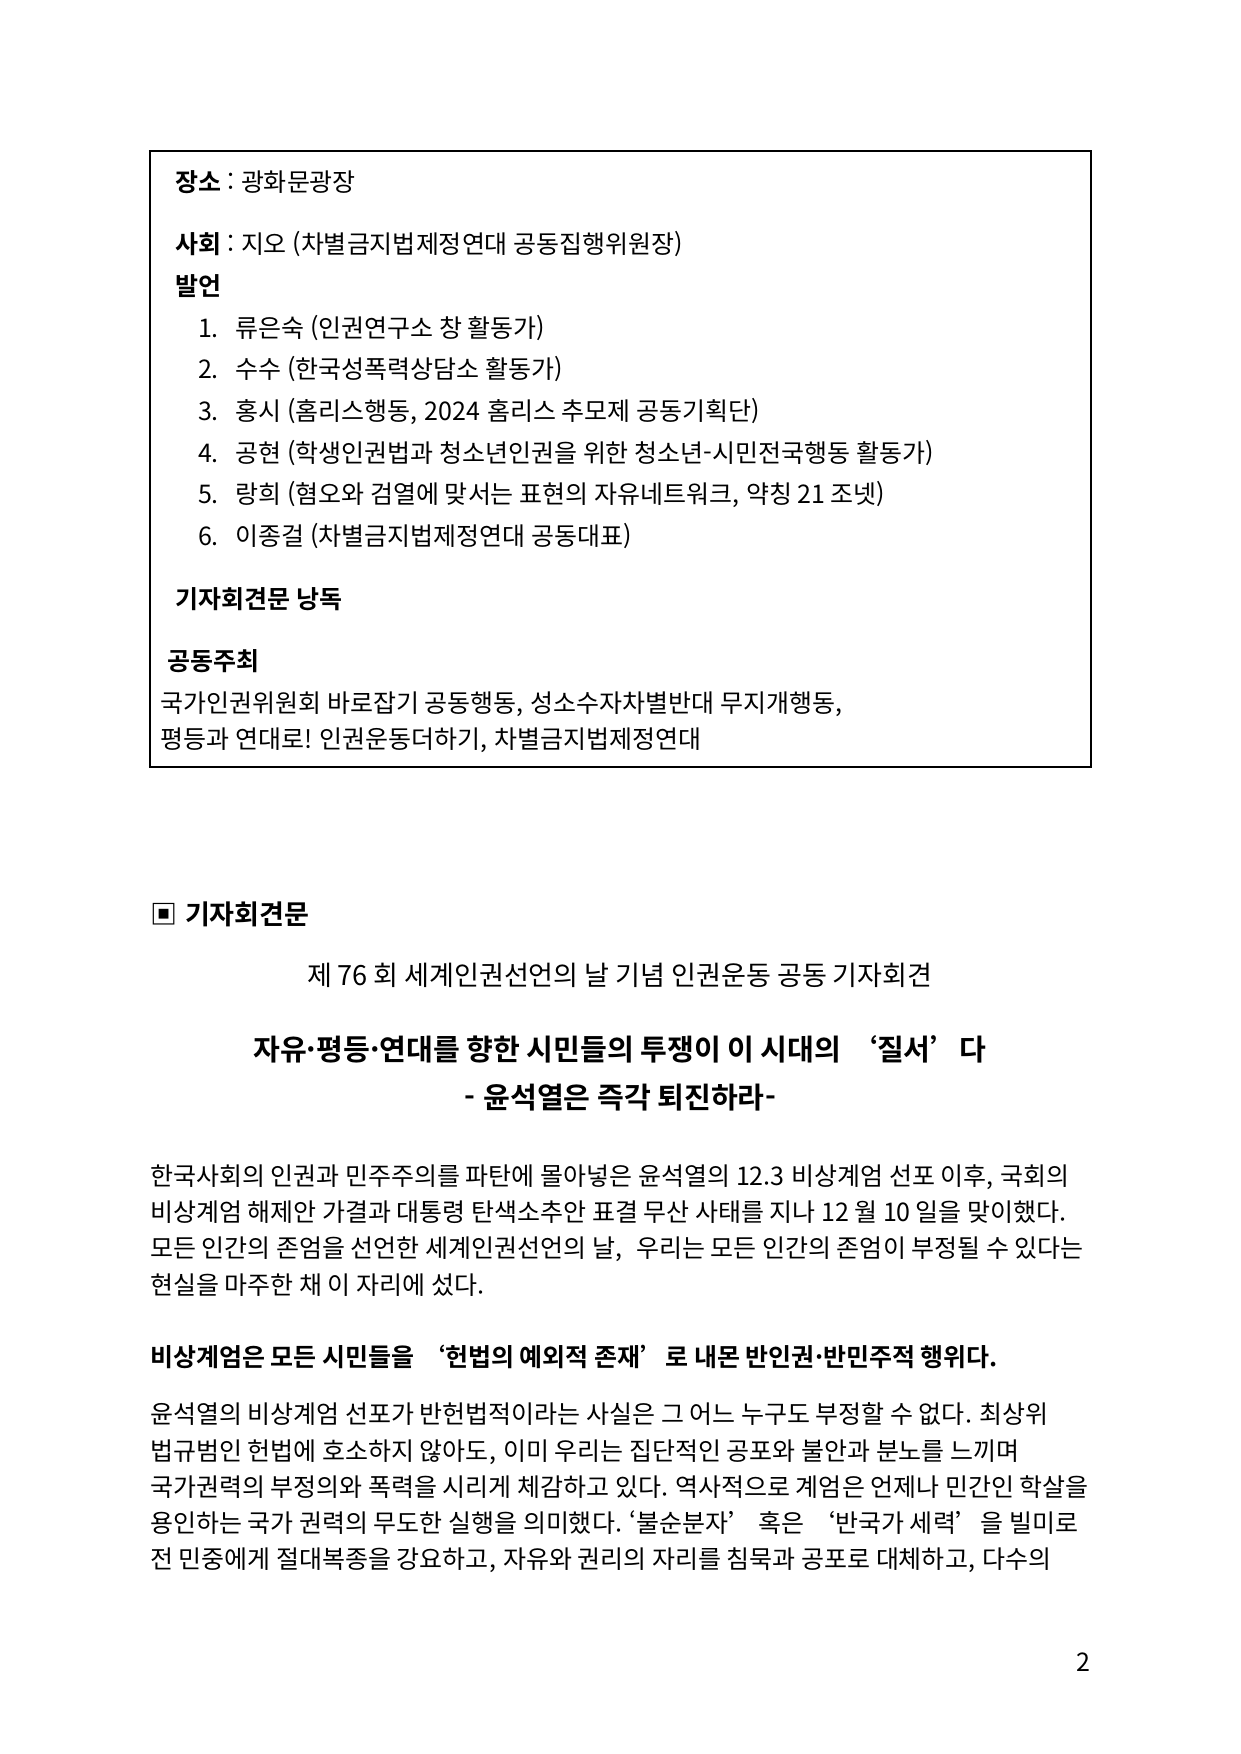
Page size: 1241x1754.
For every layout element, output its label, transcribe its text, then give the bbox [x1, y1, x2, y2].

subtitle 제76회 세계인권선언의 날 기념 인권운동 공동 기자회견 [150, 953, 1090, 993]
title - 윤석열은 즉각 퇴진하라- [150, 1074, 1090, 1117]
subtitle ▣ 기자회견문 [150, 893, 1090, 933]
title 자유·평등·연대를 향한 시민들의 투쟁이 이 시대의 ‘질서’다 [150, 1026, 1090, 1068]
text 한국사회의 인권과 민주주의를 파탄에 몰아넣은 윤석열의 12.3 비상계엄 선포 이후, 국회의 비상계엄 해제안 가결과 대통령 탄색소추안 표결 무산 사태를 지나 12월 10일을 맞이했다. 모든 인간의 존엄을 선언한 세계인권선언의 날, 우리는 모든 인간의 존엄이 부정될 수 있다는 현실을 마주한 채 이 자리에 섰다. [150, 1156, 1090, 1301]
text 윤석열의 비상계엄 선포가 반헌법적이라는 사실은 그 어느 누구도 부정할 수 없다. 최상위 법규범인 헌법에 호소하지 않아도, 이미 우리는 집단적인 공포와 불안과 분노를 느끼며 국가권력의 부정의와 폭력을 시리게 체감하고 있다. 역사적으로 계엄은 언제나 민간인 학살을 용인하는 국가 권력의 무도한 실행을 의미했다. ‘불순분자’ 혹은 ‘반국가 세력’을 빌미로 전 민중에게 절대복종을 강요하고, 자유와 권리의 자리를 침묵과 공포로 대체하고, 다수의 [150, 1395, 1090, 1576]
text 비상계엄은 모든 시민들을 ‘헌법의 예외적 존재’로 내몬 반인권·반민주적 행위다. [150, 1338, 1090, 1374]
table_header 장소 : 광화문광장 사회 : 지오 (차별금지법제정연대 공동집행위원장) 발언 류은숙 (인권연구소 창 활동가) 수수 (한국성폭력상담소 활동가) 홍시 (홈리스행동, 2024 홈리스 추모제 공동기획단) 공현 (학생인권법과 청소년인권을 위한 청소년-시민전국행동 활동가) 랑희 (혐오와 검열에 맞서는 표현의 자유네트워크, 약칭 21조넷) 이종걸 (차별금지법제정연대 공동대표) 기자회견문 낭독 공동주최 국가인권위원회 바로잡기 공동행동, 성소수자차별반대 무지개행동, 평등과 연대로! 인권운동더하기, 차별금지법제정연대 [151, 152, 1090, 766]
